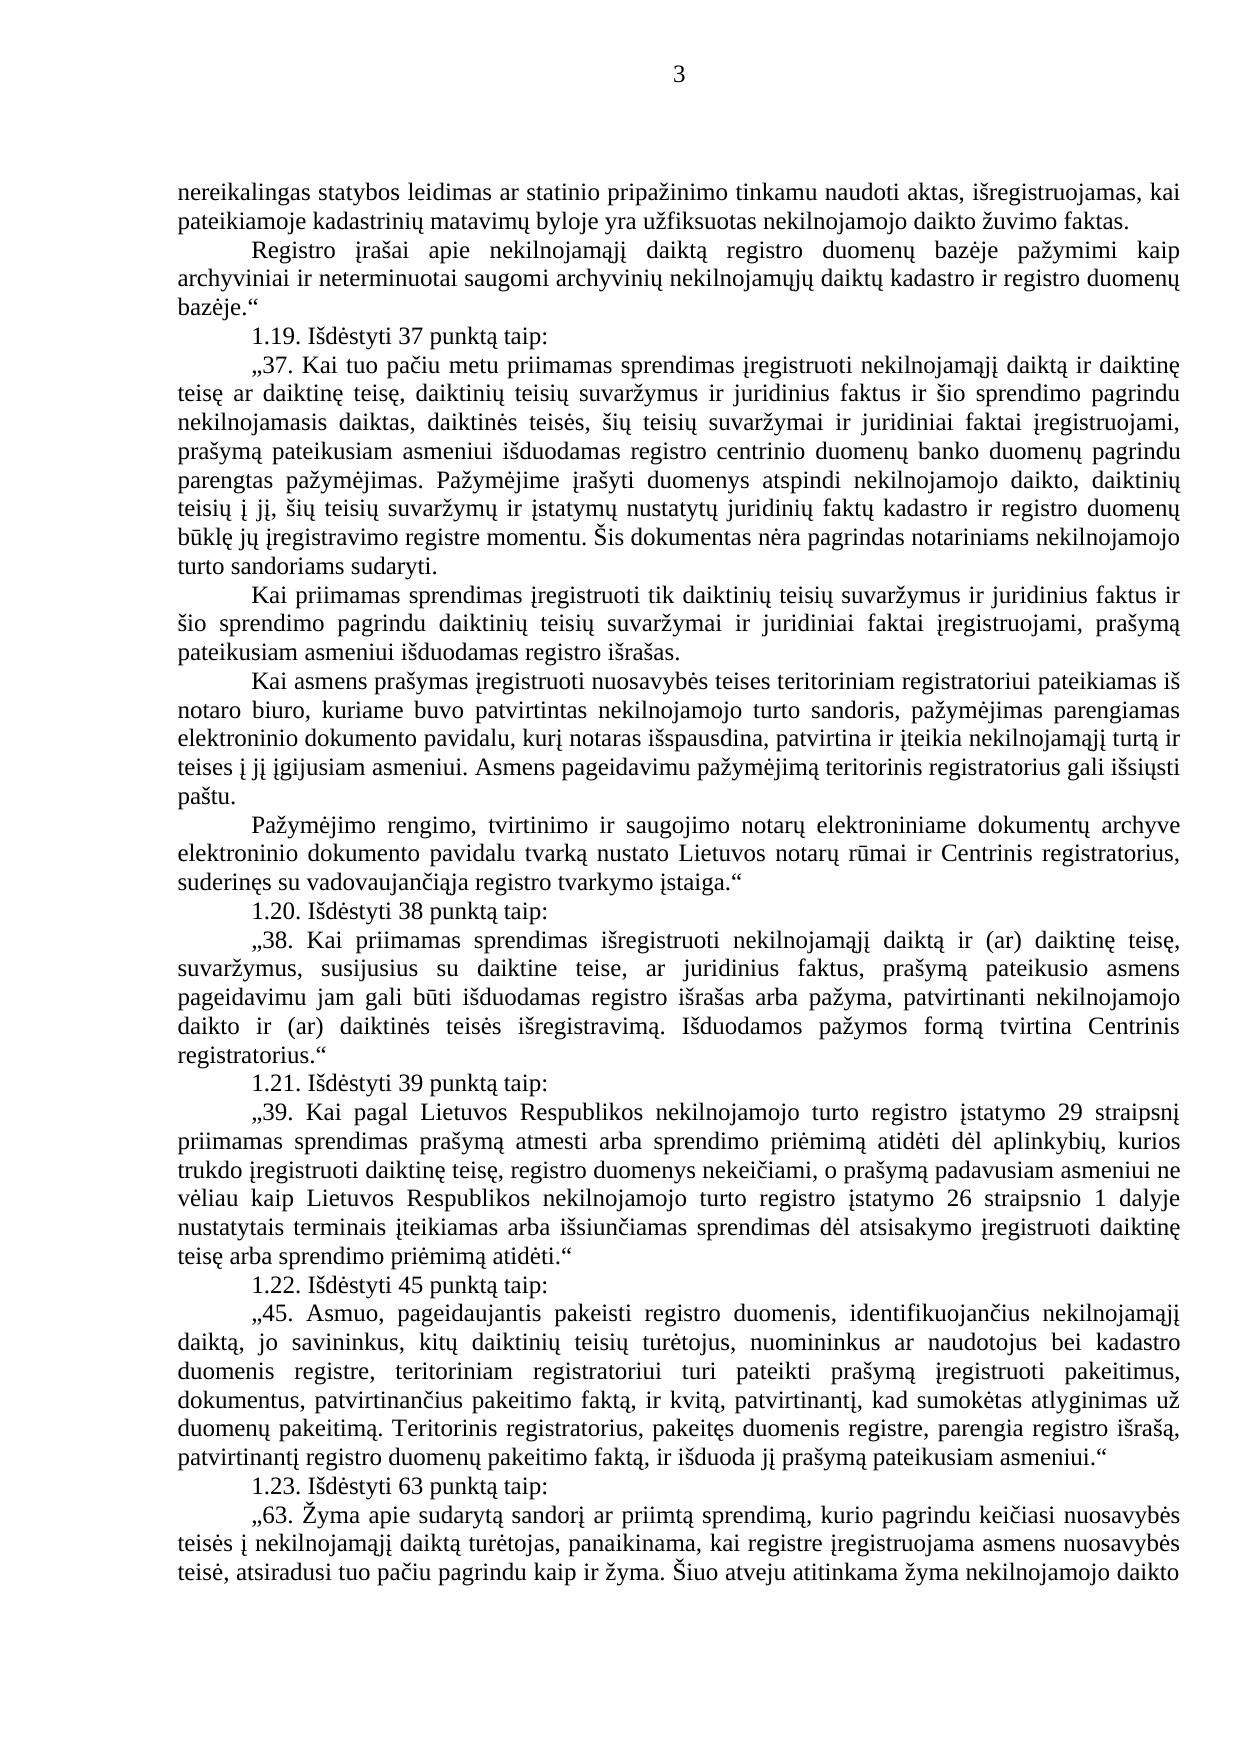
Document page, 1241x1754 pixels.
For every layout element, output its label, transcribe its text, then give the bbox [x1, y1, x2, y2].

text Kai asmens prašymas įregistruoti nuosavybės teises teritoriniam registratoriui pateikiamas iš notaro biuro, kuriame buvo patvirtintas nekilnojamojo turto sandoris, pažymėjimas parengiamas elektroninio dokumento pavidalu, kurį notaras išspausdina, patvirtina ir įteikia nekilnojamąjį turtą ir teises į jį įgijusiam asmeniui. Asmens pageidavimu pažymėjimą teritorinis registratorius gali išsiųsti paštu. [177, 666, 1181, 810]
text Kai priimamas sprendimas įregistruoti tik daiktinių teisių suvaržymus ir juridinius faktus ir šio sprendimo pagrindu daiktinių teisių suvaržymai ir juridiniai faktai įregistruojami, prašymą pateikusiam asmeniui išduodamas registro išrašas. [177, 580, 1181, 666]
text 1.21. Išdėstyti 39 punktą taip: [177, 1068, 1181, 1097]
text „38. Kai priimamas sprendimas išregistruoti nekilnojamąjį daiktą ir (ar) daiktinę teisę, suvaržymus, susijusius su daiktine teise, ar juridinius faktus, prašymą pateikusio asmens pageidavimu jam gali būti išduodamas registro išrašas arba pažyma, patvirtinanti nekilnojamojo daikto ir (ar) daiktinės teisės išregistravimą. Išduodamos pažymos formą tvirtina Centrinis registratorius.“ [177, 925, 1181, 1068]
text Registro įrašai apie nekilnojamąjį daiktą registro duomenų bazėje pažymimi kaip archyviniai ir neterminuotai saugomi archyvinių nekilnojamųjų daiktų kadastro ir registro duomenų bazėje.“ [177, 235, 1181, 321]
text nereikalingas statybos leidimas ar statinio pripažinimo tinkamu naudoti aktas, išregistruojamas, kai pateikiamoje kadastrinių matavimų byloje yra užfiksuotas nekilnojamojo daikto žuvimo faktas. [177, 177, 1181, 235]
text 1.22. Išdėstyti 45 punktą taip: [177, 1270, 1181, 1298]
text 1.20. Išdėstyti 38 punktą taip: [177, 896, 1181, 925]
text Pažymėjimo rengimo, tvirtinimo ir saugojimo notarų elektroniniame dokumentų archyve elektroninio dokumento pavidalu tvarką nustato Lietuvos notarų rūmai ir Centrinis registratorius, suderinęs su vadovaujančiąja registro tvarkymo įstaiga.“ [177, 810, 1181, 896]
text 1.19. Išdėstyti 37 punktą taip: [177, 321, 1181, 350]
text 1.23. Išdėstyti 63 punktą taip: [177, 1471, 1181, 1500]
text „39. Kai pagal Lietuvos Respublikos nekilnojamojo turto registro įstatymo 29 straipsnį priimamas sprendimas prašymą atmesti arba sprendimo priėmimą atidėti dėl aplinkybių, kurios trukdo įregistruoti daiktinę teisę, registro duomenys nekeičiami, o prašymą padavusiam asmeniui ne vėliau kaip Lietuvos Respublikos nekilnojamojo turto registro įstatymo 26 straipsnio 1 dalyje nustatytais terminais įteikiamas arba išsiunčiamas sprendimas dėl atsisakymo įregistruoti daiktinę teisę arba sprendimo priėmimą atidėti.“ [177, 1097, 1181, 1270]
text „37. Kai tuo pačiu metu priimamas sprendimas įregistruoti nekilnojamąjį daiktą ir daiktinę teisę ar daiktinę teisę, daiktinių teisių suvaržymus ir juridinius faktus ir šio sprendimo pagrindu nekilnojamasis daiktas, daiktinės teisės, šių teisių suvaržymai ir juridiniai faktai įregistruojami, prašymą pateikusiam asmeniui išduodamas registro centrinio duomenų banko duomenų pagrindu parengtas pažymėjimas. Pažymėjime įrašyti duomenys atspindi nekilnojamojo daikto, daiktinių teisių į jį, šių teisių suvaržymų ir įstatymų nustatytų juridinių faktų kadastro ir registro duomenų būklę jų įregistravimo registre momentu. Šis dokumentas nėra pagrindas notariniams nekilnojamojo turto sandoriams sudaryti. [177, 350, 1181, 580]
text „45. Asmuo, pageidaujantis pakeisti registro duomenis, identifikuojančius nekilnojamąjį daiktą, jo savininkus, kitų daiktinių teisių turėtojus, nuomininkus ar naudotojus bei kadastro duomenis registre, teritoriniam registratoriui turi pateikti prašymą įregistruoti pakeitimus, dokumentus, patvirtinančius pakeitimo faktą, ir kvitą, patvirtinantį, kad sumokėtas atlyginimas už duomenų pakeitimą. Teritorinis registratorius, pakeitęs duomenis registre, parengia registro išrašą, patvirtinantį registro duomenų pakeitimo faktą, ir išduoda jį prašymą pateikusiam asmeniui.“ [177, 1298, 1181, 1471]
text „63. Žyma apie sudarytą sandorį ar priimtą sprendimą, kurio pagrindu keičiasi nuosavybės teisės į nekilnojamąjį daiktą turėtojas, panaikinama, kai registre įregistruojama asmens nuosavybės teisė, atsiradusi tuo pačiu pagrindu kaip ir žyma. Šiuo atveju atitinkama žyma nekilnojamojo daikto [177, 1500, 1181, 1586]
